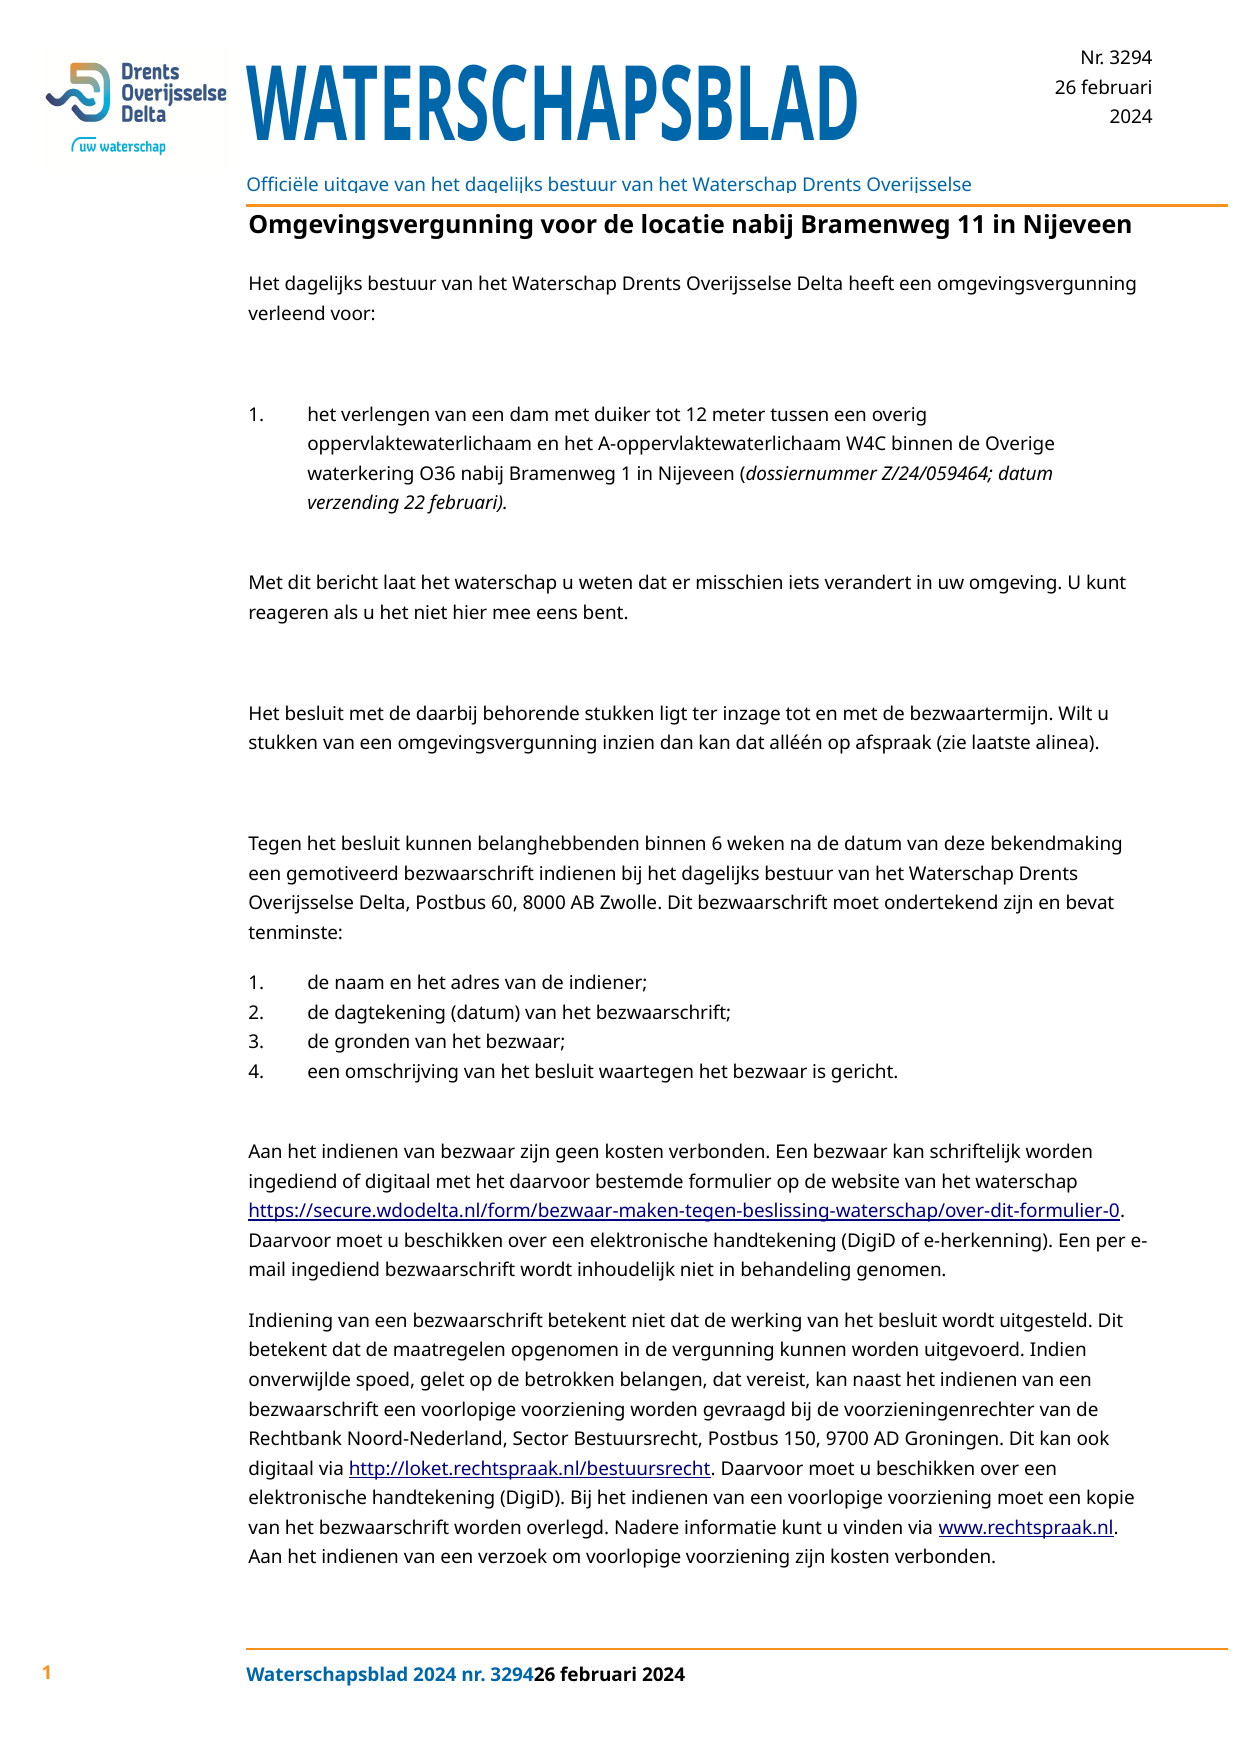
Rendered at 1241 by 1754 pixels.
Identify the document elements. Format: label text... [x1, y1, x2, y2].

list de gronden van het bezwaar; [248, 1029, 1152, 1054]
text Omgevingsvergunning voor de locatie nabij Bramenweg 11 in Nijeveen [248, 207, 1152, 241]
text Aan het indienen van bezwaar zijn geen kosten verbonden. Een bezwaar kan schriftelijk worden ingediend of digitaal met het daarvoor bestemde formulier op de website van het waterschap https://secure.wdodelta.nl/form/bezwaar-maken-tegen-beslissing-waterschap/over-dit-formulier-0. Daarvoor moet u beschikken over een elektronische handtekening (DigiD of e-herkenning). Een per e-mail ingediend bezwaarschrift wordt inhoudelijk niet in behandeling genomen. [248, 1138, 1152, 1282]
picture [41, 47, 231, 172]
list de dagtekening (datum) van het bezwaarschrift; [248, 999, 1152, 1025]
text Tegen het besluit kunnen belanghebbenden binnen 6 weken na de datum van deze bekendmaking een gemotiveerd bezwaarschrift indienen bij het dagelijks bestuur van het Waterschap Drents Overijsselse Delta, Postbus 60, 8000 AB Zwolle. Dit bezwaarschrift moet ondertekend zijn en bevat tenminste: [248, 830, 1152, 945]
text Met dit bericht laat het waterschap u weten dat er misschien iets verandert in uw omgeving. U kunt reageren als u het niet hier mee eens bent. [248, 569, 1152, 625]
list de naam en het adres van de indiener; [248, 969, 1152, 995]
text Indiening van een bezwaarschrift betekent niet dat de werking van het besluit wordt uitgesteld. Dit betekent dat de maatregelen opgenomen in de vergunning kunnen worden uitgevoerd. Indien onverwijlde spoed, gelet op de betrokken belangen, dat vereist, kan naast het indienen van een bezwaarschrift een voorlopige voorziening worden gevraagd bij de voorzieningenrechter van de Rechtbank Noord-Nederland, Sector Bestuursrecht, Postbus 150, 9700 AD Groningen. Dit kan ook digitaal via http://loket.rechtspraak.nl/bestuursrecht. Daarvoor moet u beschikken over een elektronische handtekening (DigiD). Bij het indienen van een voorlopige voorziening moet een kopie van het bezwaarschrift worden overlegd. Nadere informatie kunt u vinden via www.rechtspraak.nl. Aan het indienen van een verzoek om voorlopige voorziening zijn kosten verbonden. [248, 1307, 1152, 1569]
list het verlengen van een dam met duiker tot 12 meter tussen een overig oppervlaktewaterlichaam en het A-oppervlaktewaterlichaam W4C binnen de Overige waterkering O36 nabij Bramenweg 1 in Nijeveen (dossiernummer Z/24/059464; datum verzending 22 februari). [248, 401, 1152, 515]
text Het dagelijks bestuur van het Waterschap Drents Overijsselse Delta heeft een omgevingsvergunning verleend voor: [248, 270, 1152, 326]
list een omschrijving van het besluit waartegen het bezwaar is gericht. [248, 1058, 1152, 1084]
text Het besluit met de daarbij behorende stukken ligt ter inzage tot en met de bezwaartermijn. Wilt u stukken van een omgevingsvergunning inzien dan kan dat alléén op afspraak (zie laatste alinea). [248, 700, 1152, 755]
